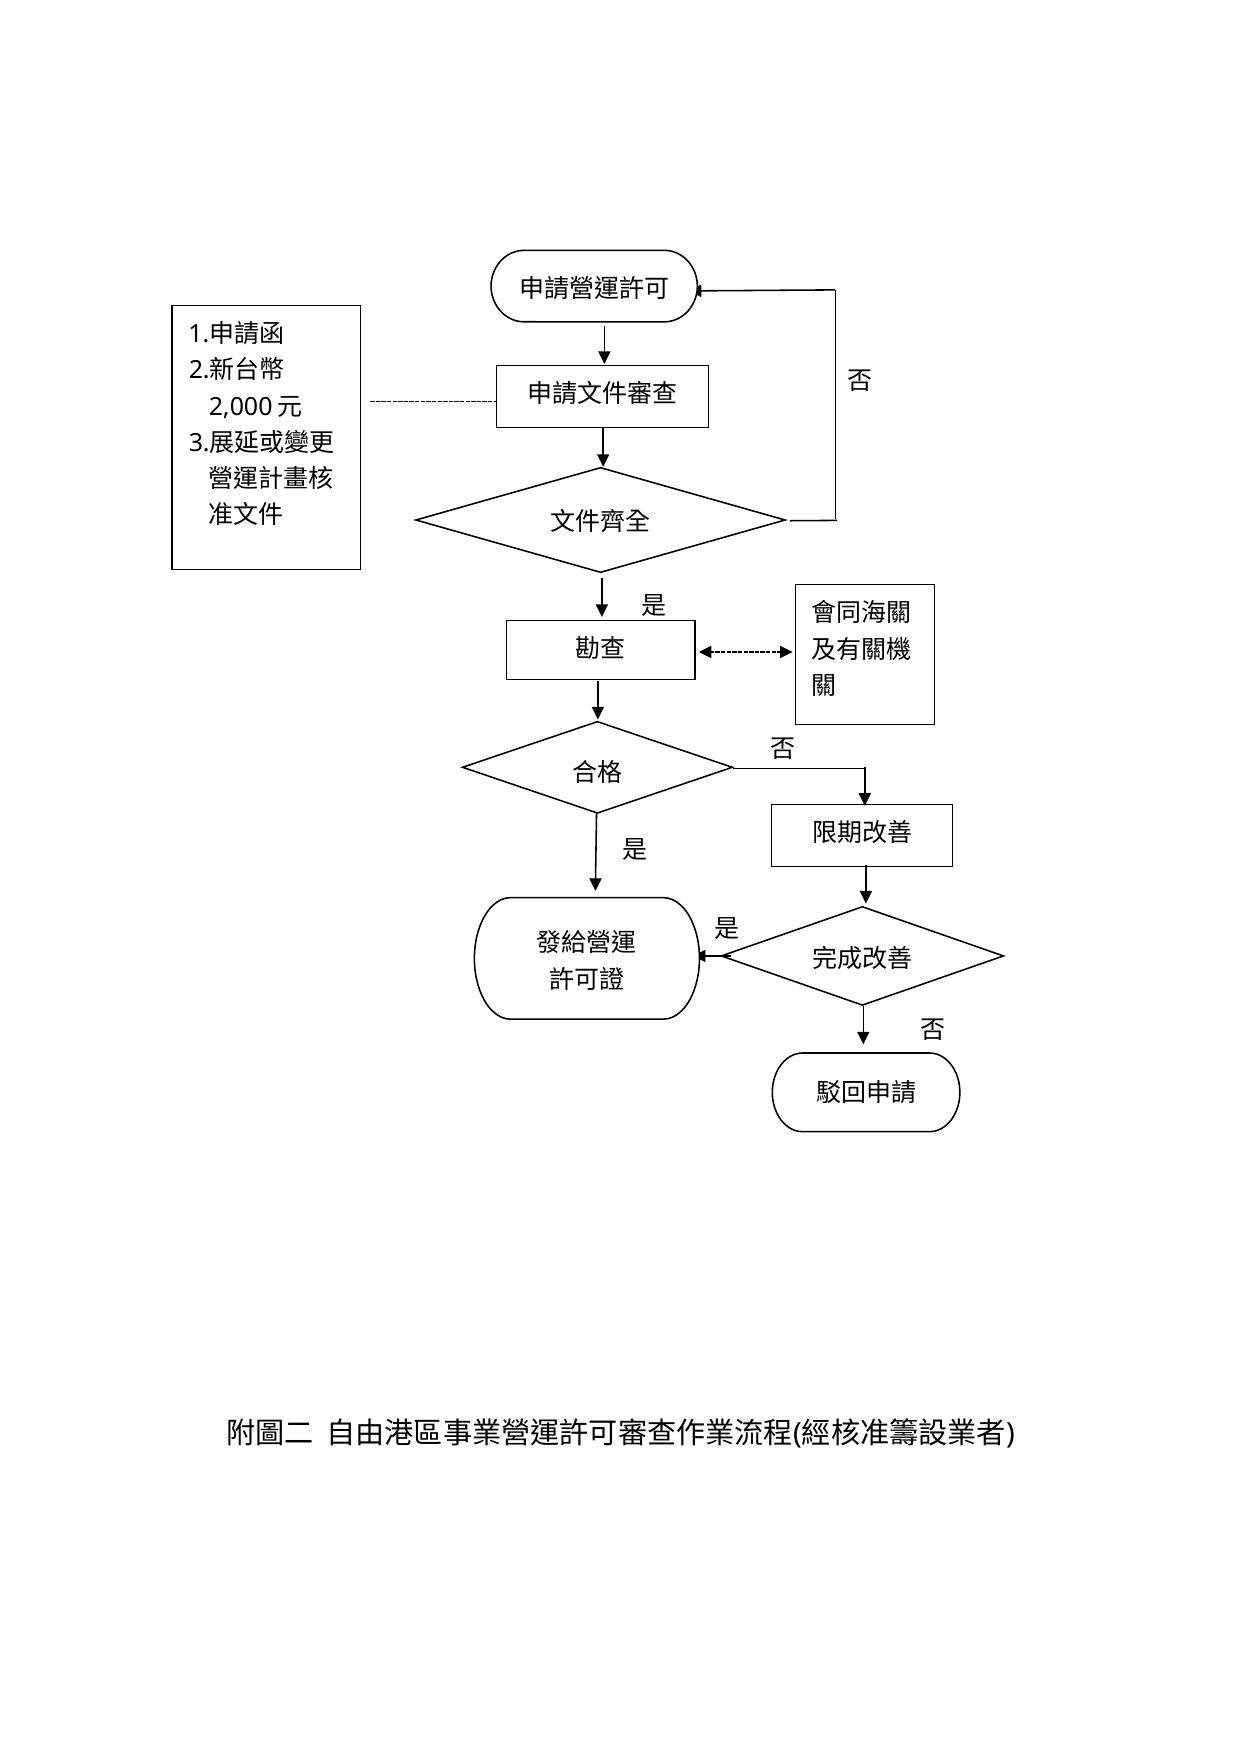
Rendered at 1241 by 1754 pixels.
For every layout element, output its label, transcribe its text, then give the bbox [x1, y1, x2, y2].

table_cell [151, 868, 1053, 1009]
table_cell [151, 231, 1053, 313]
table_header [151, 113, 1053, 231]
table_cell [151, 314, 1053, 867]
table_cell [689, 291, 835, 313]
table_cell [151, 1010, 1053, 1409]
text 附圖二 自由港區事業營運許可審查作業流程(經核准籌設業者) [153, 1409, 1087, 1452]
table_cell [597, 769, 864, 867]
table_cell [686, 957, 863, 1009]
